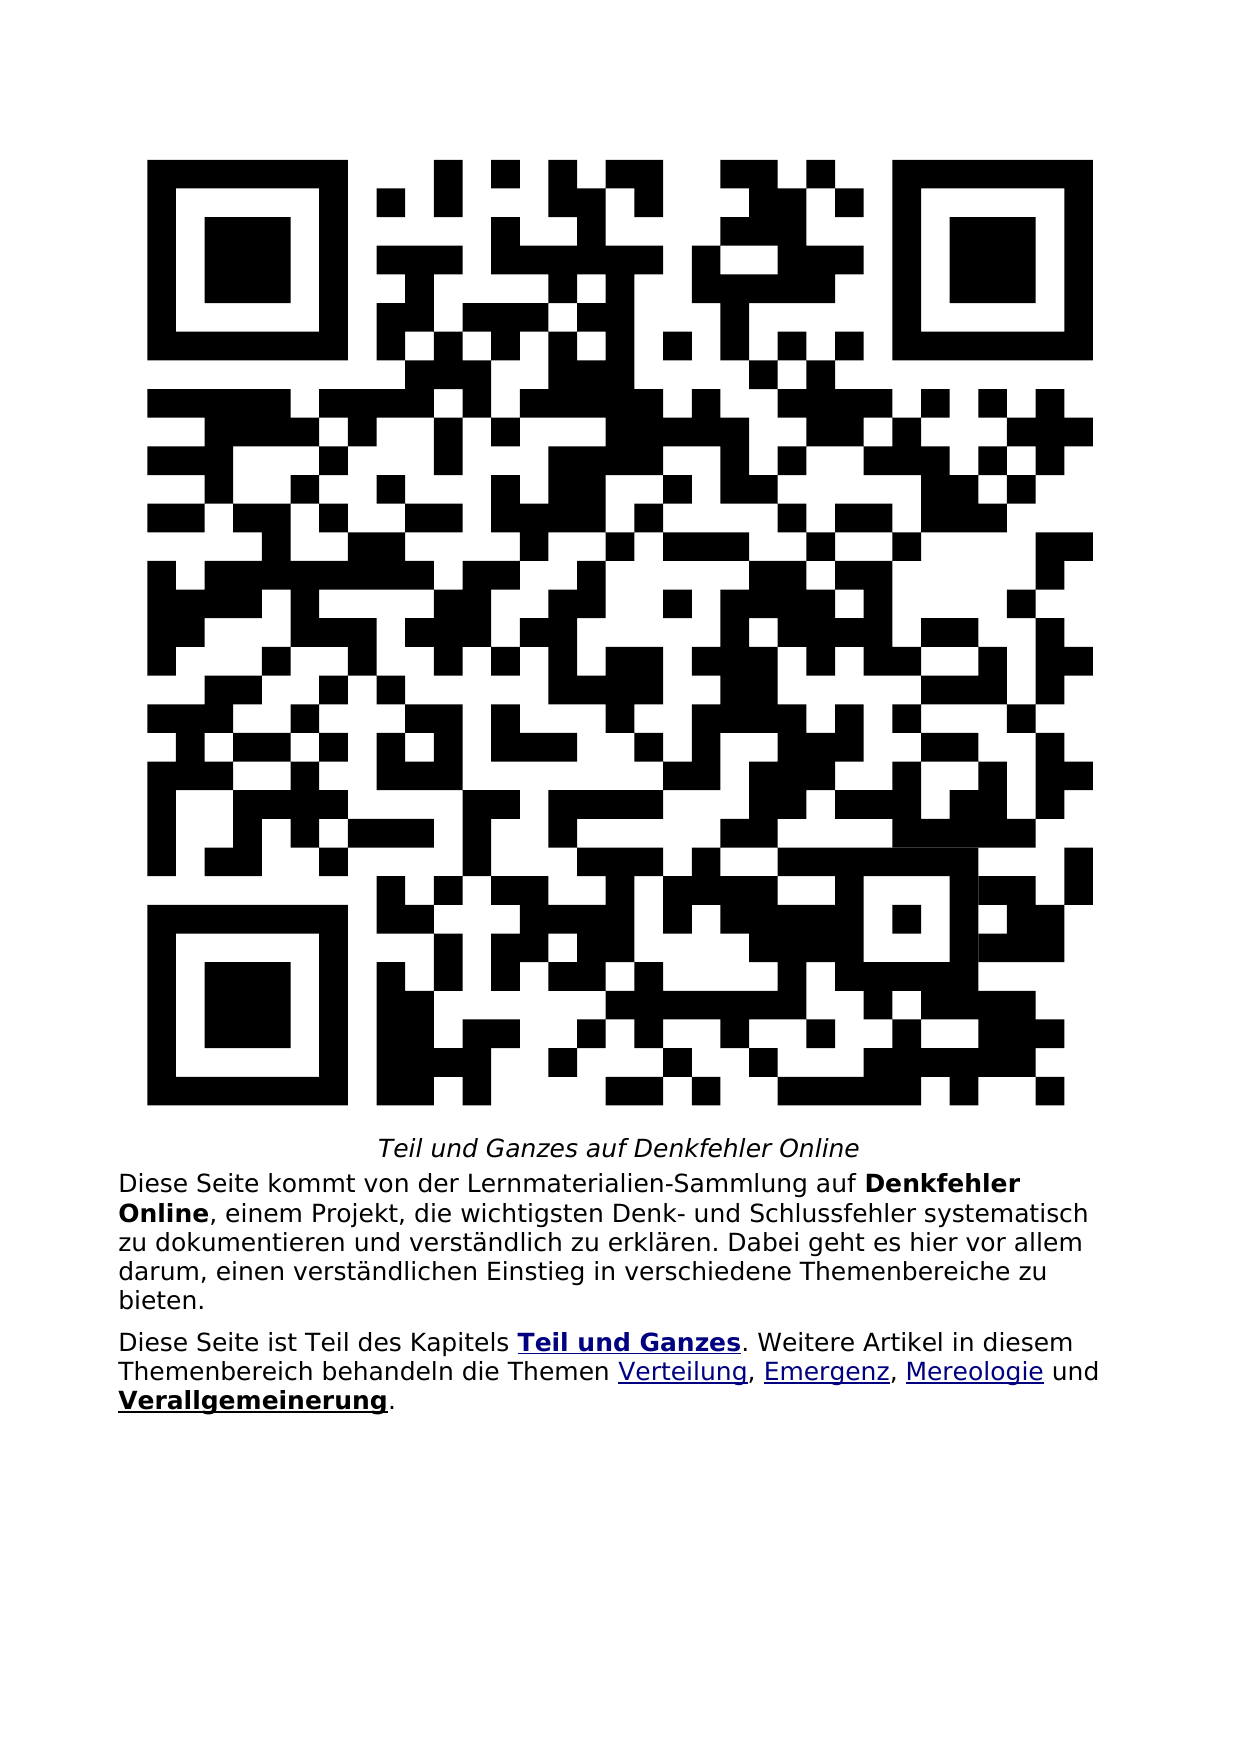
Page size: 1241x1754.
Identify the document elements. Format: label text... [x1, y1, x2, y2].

text Diese Seite ist Teil des Kapitels Teil und Ganzes. Weitere Artikel in diesem Themenbereich behandeln die Themen Verteilung, Emergenz, Mereologie und Verallgemeinerung. [118, 1328, 1122, 1416]
text Teil und Ganzes auf Denkfehler Online [118, 1135, 1122, 1164]
text Diese Seite kommt von der Lernmaterialien-Sammlung auf Denkfehler Online, einem Projekt, die wichtigsten Denk- und Schlussfehler systematisch zu dokumentieren und verständlich zu erklären. Dabei geht es hier vor allem darum, einen verständlichen Einstieg in verschiedene Themenbereiche zu bieten. [118, 1164, 1122, 1316]
text [118, 118, 1122, 131]
